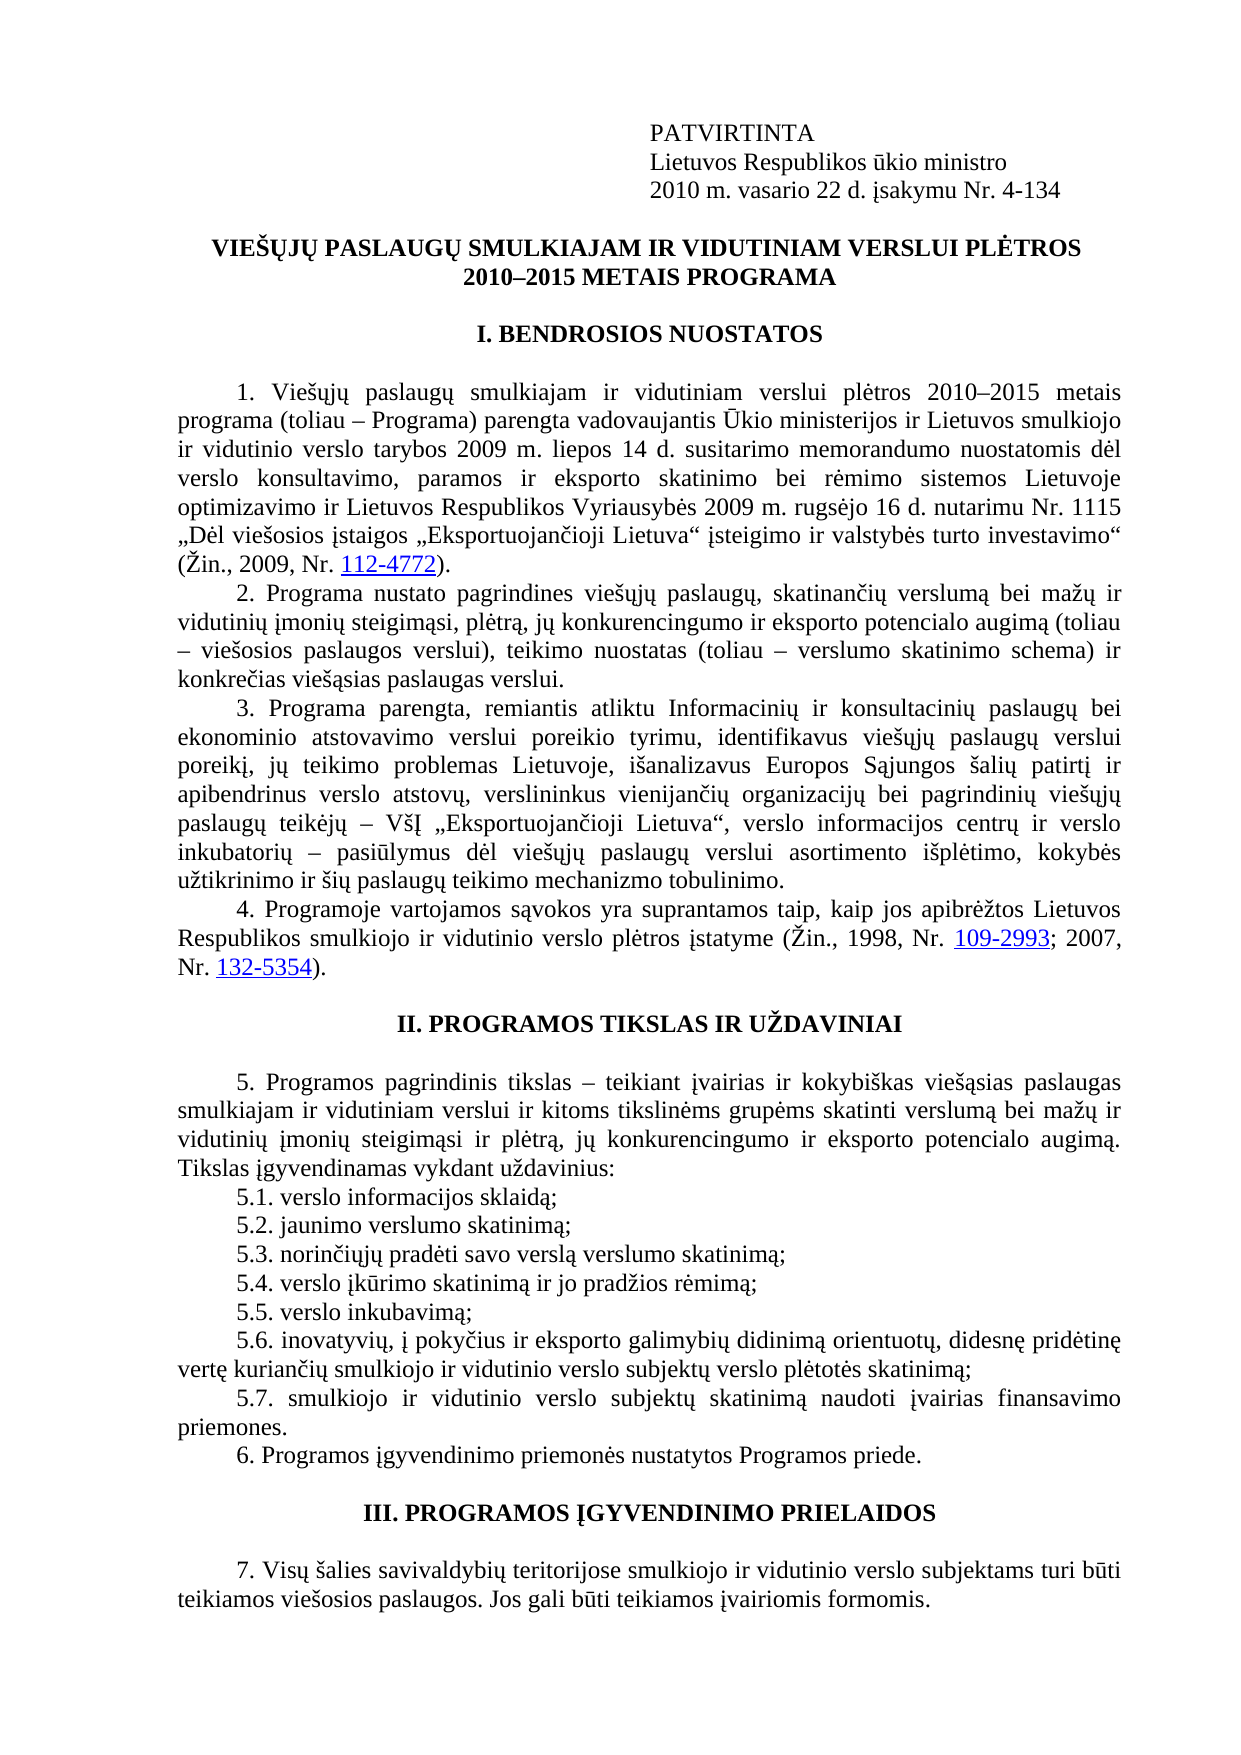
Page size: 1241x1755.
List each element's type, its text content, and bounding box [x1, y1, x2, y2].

text III. PROGRAMOS ĮGYVENDINIMO PRIELAIDOS [177, 1498, 1122, 1527]
text 5.5. verslo inkubavimą; [177, 1297, 1122, 1326]
text I. BENDROSIOS NUOSTATOS [177, 319, 1122, 348]
text Lietuvos Respublikos ūkio ministro [649, 147, 1122, 176]
text 5.7. smulkiojo ir vidutinio verslo subjektų skatinimą naudoti įvairias finansavimo priemones. [177, 1383, 1122, 1441]
text 5.1. verslo informacijos sklaidą; [177, 1182, 1122, 1211]
text PATVIRTINTA [649, 118, 1122, 147]
text 6. Programos įgyvendinimo priemonės nustatytos Programos priede. [177, 1441, 1122, 1469]
text 4. Programoje vartojamos sąvokos yra suprantamos taip, kaip jos apibrėžtos Lietuvos Respublikos smulkiojo ir vidutinio verslo plėtros įstatyme (Žin., 1998, Nr. 109-2993; 2007, Nr. 132-5354). [177, 894, 1122, 981]
text 5.4. verslo įkūrimo skatinimą ir jo pradžios rėmimą; [177, 1268, 1122, 1297]
text 2010 m. vasario 22 d. įsakymu Nr. 4-134 [649, 176, 1122, 204]
text 5.2. jaunimo verslumo skatinimą; [177, 1211, 1122, 1239]
text 5. Programos pagrindinis tikslas – teikiant įvairias ir kokybiškas viešąsias paslaugas smulkiajam ir vidutiniam verslui ir kitoms tikslinėms grupėms skatinti verslumą bei mažų ir vidutinių įmonių steigimąsi ir plėtrą, jų konkurencingumo ir eksporto potencialo augimą. Tikslas įgyvendinamas vykdant uždavinius: [177, 1067, 1122, 1182]
text 7. Visų šalies savivaldybių teritorijose smulkiojo ir vidutinio verslo subjektams turi būti teikiamos viešosios paslaugos. Jos gali būti teikiamos įvairiomis formomis. [177, 1556, 1122, 1613]
text VIEŠŲJŲ PASLAUGŲ SMULKIAJAM IR VIDUTINIAM VERSLUI PLĖTROS [177, 233, 1122, 262]
text 1. Viešųjų paslaugų smulkiajam ir vidutiniam verslui plėtros 2010–2015 metais programa (toliau – Programa) parengta vadovaujantis Ūkio ministerijos ir Lietuvos smulkiojo ir vidutinio verslo tarybos 2009 m. liepos 14 d. susitarimo memorandumo nuostatomis dėl verslo konsultavimo, paramos ir eksporto skatinimo bei rėmimo sistemos Lietuvoje optimizavimo ir Lietuvos Respublikos Vyriausybės 2009 m. rugsėjo 16 d. nutarimu Nr. 1115 „Dėl viešosios įstaigos „Eksportuojančioji Lietuva“ įsteigimo ir valstybės turto investavimo“ (Žin., 2009, Nr. 112-4772). [177, 377, 1122, 578]
text 3. Programa parengta, remiantis atliktu Informacinių ir konsultacinių paslaugų bei ekonominio atstovavimo verslui poreikio tyrimu, identifikavus viešųjų paslaugų verslui poreikį, jų teikimo problemas Lietuvoje, išanalizavus Europos Sąjungos šalių patirtį ir apibendrinus verslo atstovų, verslininkus vienijančių organizacijų bei pagrindinių viešųjų paslaugų teikėjų – VšĮ „Eksportuojančioji Lietuva“, verslo informacijos centrų ir verslo inkubatorių – pasiūlymus dėl viešųjų paslaugų verslui asortimento išplėtimo, kokybės užtikrinimo ir šių paslaugų teikimo mechanizmo tobulinimo. [177, 693, 1122, 894]
text II. PROGRAMOS TIKSLAS IR UŽDAVINIAI [177, 1009, 1122, 1038]
text 5.3. norinčiųjų pradėti savo verslą verslumo skatinimą; [177, 1239, 1122, 1268]
text 5.6. inovatyvių, į pokyčius ir eksporto galimybių didinimą orientuotų, didesnę pridėtinę vertę kuriančių smulkiojo ir vidutinio verslo subjektų verslo plėtotės skatinimą; [177, 1326, 1122, 1383]
text 2. Programa nustato pagrindines viešųjų paslaugų, skatinančių verslumą bei mažų ir vidutinių įmonių steigimąsi, plėtrą, jų konkurencingumo ir eksporto potencialo augimą (toliau – viešosios paslaugos verslui), teikimo nuostatas (toliau – verslumo skatinimo schema) ir konkrečias viešąsias paslaugas verslui. [177, 578, 1122, 693]
text 2010–2015 METAIS PROGRAMA [177, 262, 1122, 291]
